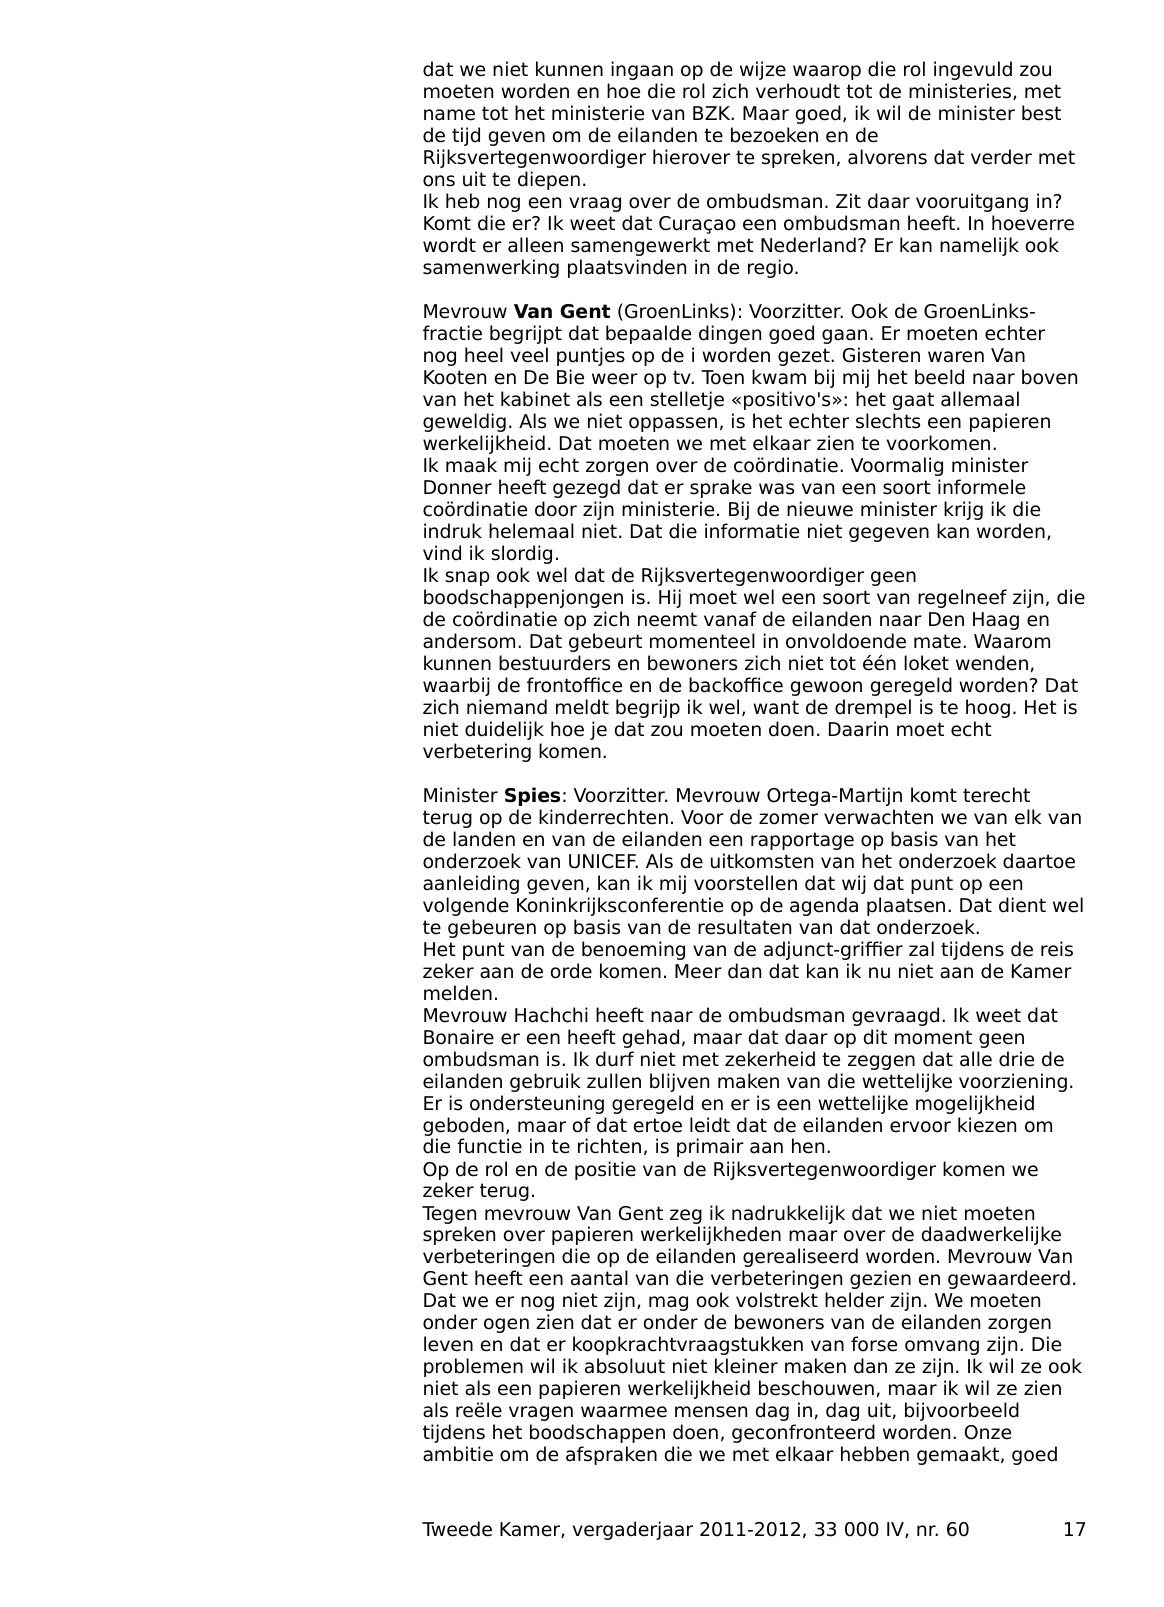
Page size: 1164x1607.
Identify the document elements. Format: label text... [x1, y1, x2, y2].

text Ik heb nog een vraag over de ombudsman. Zit daar vooruitgang in? Komt die er? Ik weet dat Curaçao een ombudsman heeft. In hoeverre wordt er alleen samengewerkt met Nederland? Er kan namelijk ook samenwerking plaatsvinden in de regio. [422, 191, 1087, 279]
text Minister Spies: Voorzitter. Mevrouw Ortega-Martijn komt terecht terug op de kinderrechten. Voor de zomer verwachten we van elk van de landen en van de eilanden een rapportage op basis van het onderzoek van UNICEF. Als de uitkomsten van het onderzoek daartoe aanleiding geven, kan ik mij voorstellen dat wij dat punt op een volgende Koninkrijksconferentie op de agenda plaatsen. Dat dient wel te gebeuren op basis van de resultaten van dat onderzoek. [422, 785, 1087, 939]
text Mevrouw Hachchi heeft naar de ombudsman gevraagd. Ik weet dat Bonaire er een heeft gehad, maar dat daar op dit moment geen ombudsman is. Ik durf niet met zekerheid te zeggen dat alle drie de eilanden gebruik zullen blijven maken van die wettelijke voorziening. Er is ondersteuning geregeld en er is een wettelijke mogelijkheid geboden, maar of dat ertoe leidt dat de eilanden ervoor kiezen om die functie in te richten, is primair aan hen. [422, 1004, 1087, 1158]
text Tegen mevrouw Van Gent zeg ik nadrukkelijk dat we niet moeten spreken over papieren werkelijkheden maar over de daadwerkelijke verbeteringen die op de eilanden gerealiseerd worden. Mevrouw Van Gent heeft een aantal van die verbeteringen gezien en gewaardeerd. Dat we er nog niet zijn, mag ook volstrekt helder zijn. We moeten onder ogen zien dat er onder de bewoners van de eilanden zorgen leven en dat er koopkrachtvraagstukken van forse omvang zijn. Die problemen wil ik absoluut niet kleiner maken dan ze zijn. Ik wil ze ook niet als een papieren werkelijkheid beschouwen, maar ik wil ze zien als reële vragen waarmee mensen dag in, dag uit, bijvoorbeeld tijdens het boodschappen doen, geconfronteerd worden. Onze ambitie om de afspraken die we met elkaar hebben gemaakt, goed [422, 1202, 1087, 1466]
text dat we niet kunnen ingaan op de wijze waarop die rol ingevuld zou moeten worden en hoe die rol zich verhoudt tot de ministeries, met name tot het ministerie van BZK. Maar goed, ik wil de minister best de tijd geven om de eilanden te bezoeken en de Rijksvertegenwoordiger hierover te spreken, alvorens dat verder met ons uit te diepen. [422, 59, 1087, 191]
text Het punt van de benoeming van de adjunct-griffier zal tijdens de reis zeker aan de orde komen. Meer dan dat kan ik nu niet aan de Kamer melden. [422, 939, 1087, 1004]
text Ik snap ook wel dat de Rijksvertegenwoordiger geen boodschappenjongen is. Hij moet wel een soort van regelneef zijn, die de coördinatie op zich neemt vanaf de eilanden naar Den Haag en andersom. Dat gebeurt momenteel in onvoldoende mate. Waarom kunnen bestuurders en bewoners zich niet tot één loket wenden, waarbij de frontoffice en de backoffice gewoon geregeld worden? Dat zich niemand meldt begrijp ik wel, want de drempel is te hoog. Het is niet duidelijk hoe je dat zou moeten doen. Daarin moet echt verbetering komen. [422, 565, 1087, 763]
text Mevrouw Van Gent (GroenLinks): Voorzitter. Ook de GroenLinks-fractie begrijpt dat bepaalde dingen goed gaan. Er moeten echter nog heel veel puntjes op de i worden gezet. Gisteren waren Van Kooten en De Bie weer op tv. Toen kwam bij mij het beeld naar boven van het kabinet als een stelletje «positivo's»: het gaat allemaal geweldig. Als we niet oppassen, is het echter slechts een papieren werkelijkheid. Dat moeten we met elkaar zien te voorkomen. [422, 301, 1087, 455]
text Ik maak mij echt zorgen over de coördinatie. Voormalig minister Donner heeft gezegd dat er sprake was van een soort informele coördinatie door zijn ministerie. Bij de nieuwe minister krijg ik die indruk helemaal niet. Dat die informatie niet gegeven kan worden, vind ik slordig. [422, 455, 1087, 565]
text Op de rol en de positie van de Rijksvertegenwoordiger komen we zeker terug. [422, 1158, 1087, 1202]
